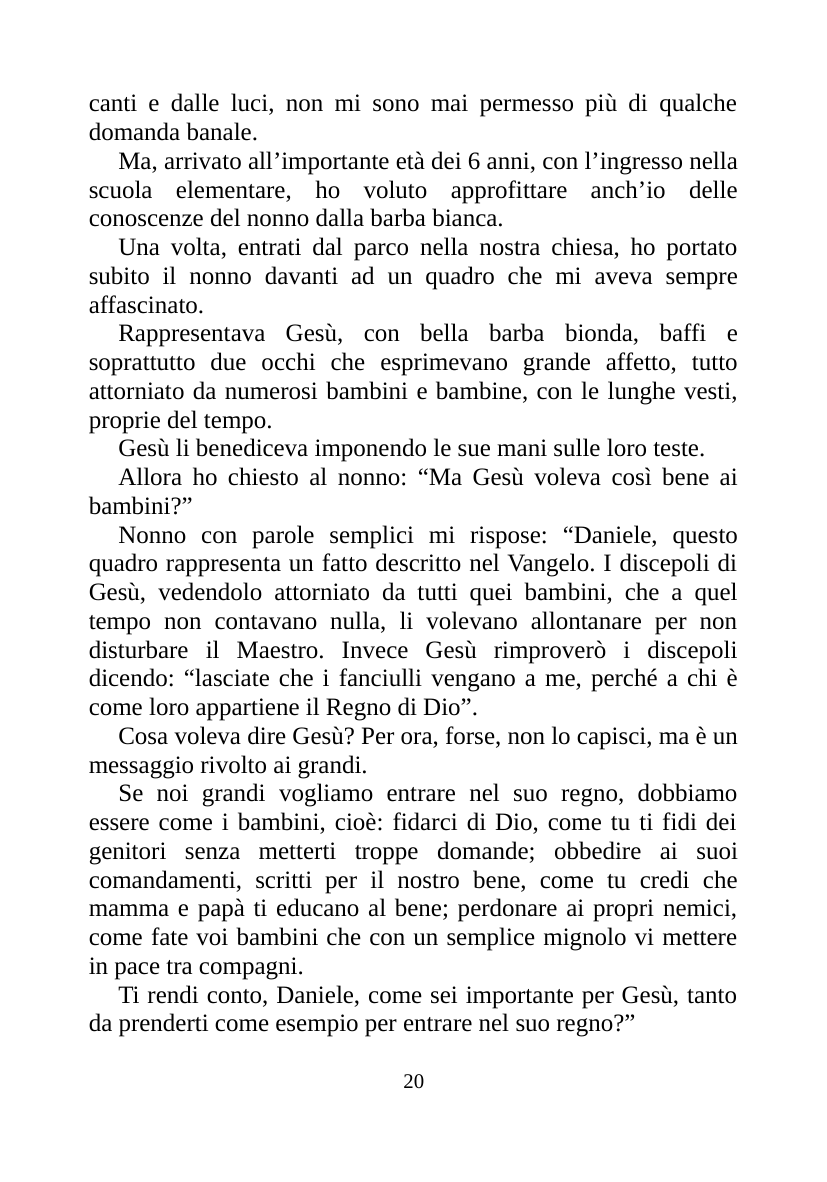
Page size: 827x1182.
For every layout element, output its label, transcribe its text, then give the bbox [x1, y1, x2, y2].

text Allora ho chiesto al nonno: “Ma Gesù voleva così bene ai bambini?” [88, 462, 738, 520]
text Una volta, entrati dal parco nella nostra chiesa, ho portato subito il nonno davanti ad un quadro che mi aveva sempre affascinato. [88, 232, 738, 318]
text Ma, arrivato all’importante età dei 6 anni, con l’ingresso nella scuola elementare, ho voluto approfittare anch’io delle conoscenze del nonno dalla barba bianca. [88, 146, 738, 232]
text Cosa voleva dire Gesù? Per ora, forse, non lo capisci, ma è un messaggio rivolto ai grandi. [88, 721, 738, 778]
text Rappresentava Gesù, con bella barba bionda, baffi e soprattutto due occhi che esprimevano grande affetto, tutto attorniato da numerosi bambini e bambine, con le lunghe vesti, proprie del tempo. [88, 318, 738, 433]
text Ti rendi conto, Daniele, come sei importante per Gesù, tanto da prenderti come esempio per entrare nel suo regno?” [88, 980, 738, 1037]
text Se noi grandi vogliamo entrare nel suo regno, dobbiamo essere come i bambini, cioè: fidarci di Dio, come tu ti fidi dei genitori senza metterti troppe domande; obbedire ai suoi comandamenti, scritti per il nostro bene, come tu credi che mamma e papà ti educano al bene; perdonare ai propri nemici, come fate voi bambini che con un semplice mignolo vi mettere in pace tra compagni. [88, 778, 738, 980]
text Gesù li benediceva imponendo le sue mani sulle loro teste. [88, 433, 738, 462]
text canti e dalle luci, non mi sono mai permesso più di qualche domanda banale. [88, 88, 738, 146]
text Nonno con parole semplici mi rispose: “Daniele, questo quadro rappresenta un fatto descritto nel Vangelo. I discepoli di Gesù, vedendolo attorniato da tutti quei bambini, che a quel tempo non contavano nulla, li volevano allontanare per non disturbare il Maestro. Invece Gesù rimproverò i discepoli dicendo: “lasciate che i fanciulli vengano a me, perché a chi è come loro appartiene il Regno di Dio”. [88, 520, 738, 721]
